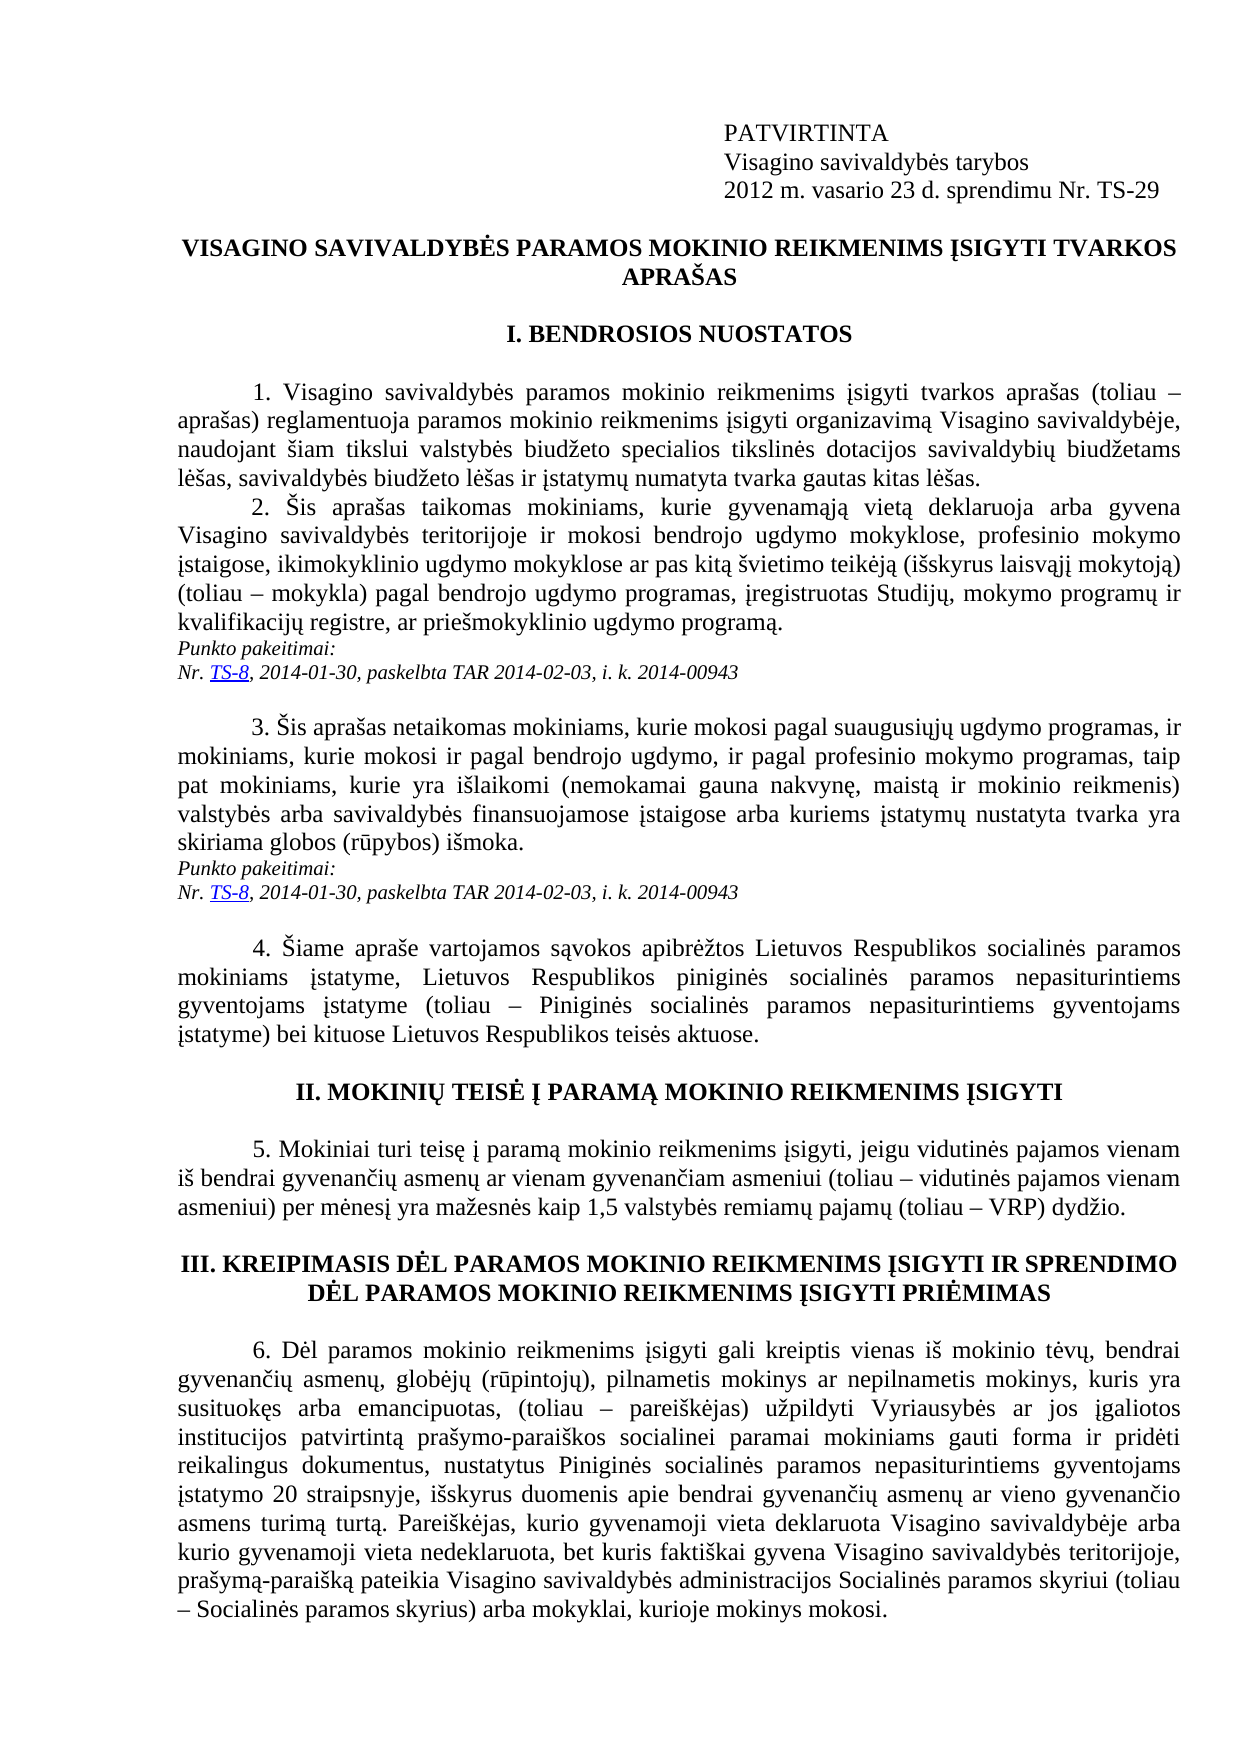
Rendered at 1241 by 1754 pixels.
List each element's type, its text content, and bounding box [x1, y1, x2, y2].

text 6. Dėl paramos mokinio reikmenims įsigyti gali kreiptis vienas iš mokinio tėvų, bendrai gyvenančių asmenų, globėjų (rūpintojų), pilnametis mokinys ar nepilnametis mokinys, kuris yra susituokęs arba emancipuotas, (toliau – pareiškėjas) užpildyti Vyriausybės ar jos įgaliotos institucijos patvirtintą prašymo-paraiškos socialinei paramai mokiniams gauti forma ir pridėti reikalingus dokumentus, nustatytus Piniginės socialinės paramos nepasiturintiems gyventojams įstatymo 20 straipsnyje, išskyrus duomenis apie bendrai gyvenančių asmenų ar vieno gyvenančio asmens turimą turtą. Pareiškėjas, kurio gyvenamoji vieta deklaruota Visagino savivaldybėje arba kurio gyvenamoji vieta nedeklaruota, bet kuris faktiškai gyvena Visagino savivaldybės teritorijoje, prašymą-paraišką pateikia Visagino savivaldybės administracijos Socialinės paramos skyriui (toliau – Socialinės paramos skyrius) arba mokyklai, kurioje mokinys mokosi. [177, 1336, 1181, 1623]
text Punkto pakeitimai: [177, 856, 1181, 880]
text 2. Šis aprašas taikomas mokiniams, kurie gyvenamąją vietą deklaruoja arba gyvena Visagino savivaldybės teritorijoje ir mokosi bendrojo ugdymo mokyklose, profesinio mokymo įstaigose, ikimokyklinio ugdymo mokyklose ar pas kitą švietimo teikėją (išskyrus laisvąjį mokytoją) (toliau – mokykla) pagal bendrojo ugdymo programas, įregistruotas Studijų, mokymo programų ir kvalifikacijų registre, ar priešmokyklinio ugdymo programą. [177, 492, 1181, 636]
text Punkto pakeitimai: [177, 636, 1181, 660]
text PATVIRTINTA [177, 118, 1181, 147]
text 1. Visagino savivaldybės paramos mokinio reikmenims įsigyti tvarkos aprašas (toliau – aprašas) reglamentuoja paramos mokinio reikmenims įsigyti organizavimą Visagino savivaldybėje, naudojant šiam tikslui valstybės biudžeto specialios tikslinės dotacijos savivaldybių biudžetams lėšas, savivaldybės biudžeto lėšas ir įstatymų numatyta tvarka gautas kitas lėšas. [177, 377, 1181, 492]
text III. KREIPIMASIS DĖL PARAMOS MOKINIO REIKMENIMS ĮSIGYTI IR SPRENDIMO DĖL PARAMOS MOKINIO REIKMENIMS ĮSIGYTI PRIĖMIMAS [177, 1249, 1181, 1307]
text 3. Šis aprašas netaikomas mokiniams, kurie mokosi pagal suaugusiųjų ugdymo programas, ir mokiniams, kurie mokosi ir pagal bendrojo ugdymo, ir pagal profesinio mokymo programas, taip pat mokiniams, kurie yra išlaikomi (nemokamai gauna nakvynę, maistą ir mokinio reikmenis) valstybės arba savivaldybės finansuojamose įstaigose arba kuriems įstatymų nustatyta tvarka yra skiriama globos (rūpybos) išmoka. [177, 712, 1181, 856]
text Visagino savivaldybės tarybos [177, 147, 1181, 176]
text 5. Mokiniai turi teisę į paramą mokinio reikmenims įsigyti, jeigu vidutinės pajamos vienam iš bendrai gyvenančių asmenų ar vienam gyvenančiam asmeniui (toliau – vidutinės pajamos vienam asmeniui) per mėnesį yra mažesnės kaip 1,5 valstybės remiamų pajamų (toliau – VRP) dydžio. [177, 1134, 1181, 1221]
text Nr. TS-8, 2014-01-30, paskelbta TAR 2014-02-03, i. k. 2014-00943 [177, 660, 1181, 684]
text 2012 m. vasario 23 d. sprendimu Nr. TS-29 [177, 176, 1181, 204]
text I. BENDROSIOS NUOSTATOS [177, 319, 1181, 348]
text Nr. TS-8, 2014-01-30, paskelbta TAR 2014-02-03, i. k. 2014-00943 [177, 880, 1181, 904]
text II. MOKINIŲ TEISĖ Į PARAMĄ MOKINIO REIKMENIMS ĮSIGYTI [177, 1077, 1181, 1106]
text 4. Šiame apraše vartojamos sąvokos apibrėžtos Lietuvos Respublikos socialinės paramos mokiniams įstatyme, Lietuvos Respublikos piniginės socialinės paramos nepasiturintiems gyventojams įstatyme (toliau – Piniginės socialinės paramos nepasiturintiems gyventojams įstatyme) bei kituose Lietuvos Respublikos teisės aktuose. [177, 933, 1181, 1048]
text VISAGINO SAVIVALDYBĖS PARAMOS MOKINIO REIKMENIMS ĮSIGYTI TVARKOS APRAŠAS [177, 233, 1181, 291]
